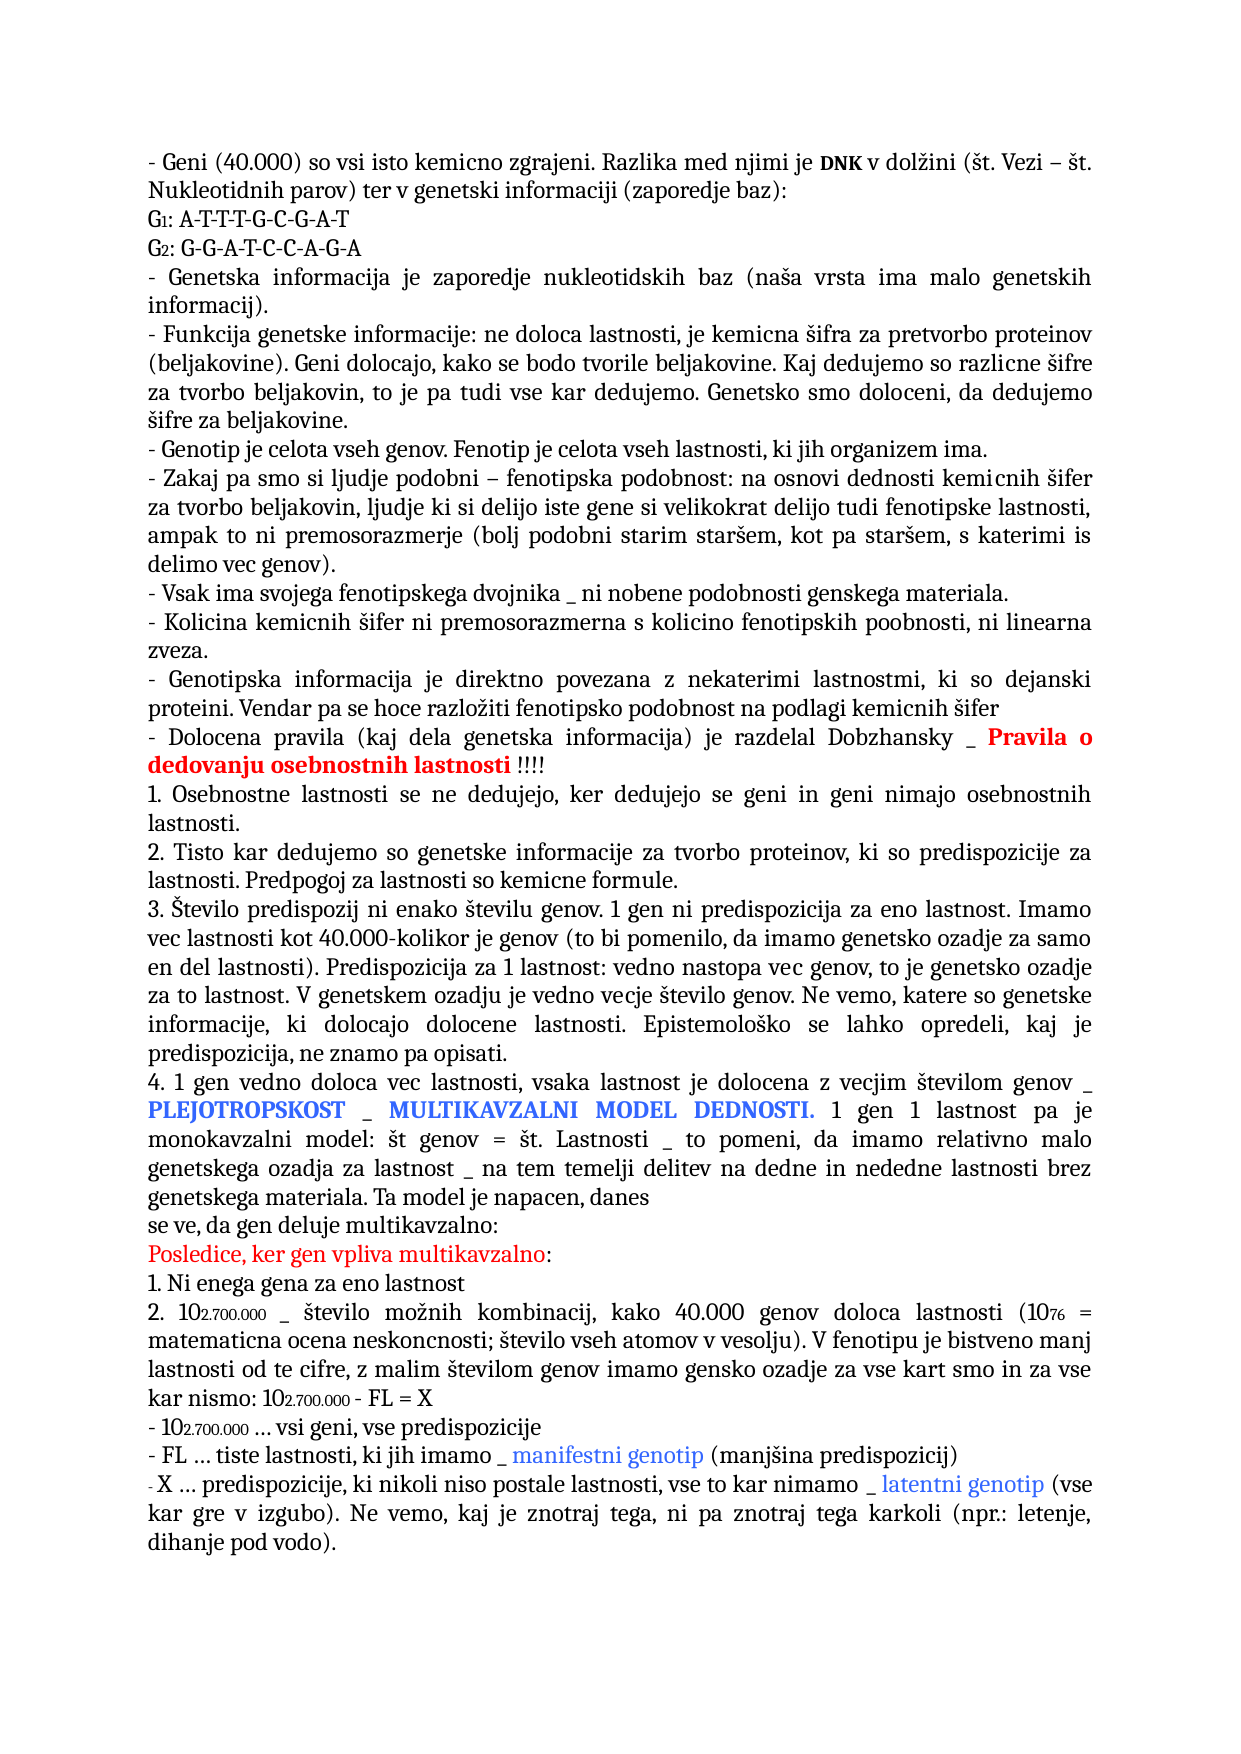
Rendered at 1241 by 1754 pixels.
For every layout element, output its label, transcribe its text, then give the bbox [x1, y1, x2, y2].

text - Dolocena pravila (kaj dela genetska informacija) je razdelal Dobzhansky _ Pravila o dedovanju osebnostnih lastnosti !!!! [148, 723, 1093, 780]
text 1. Ni enega gena za eno lastnost [148, 1269, 1093, 1298]
text 2. 102.700.000 _ število možnih kombinacij, kako 40.000 genov doloca lastnosti (1076 = matematicna ocena neskoncnosti; število vseh atomov v vesolju). V fenotipu je bistveno manj lastnosti od te cifre, z malim številom genov imamo gensko ozadje za vse kart smo in za vse kar nismo: 102.700.000 - FL = X [148, 1298, 1093, 1413]
text - Genotipska informacija je direktno povezana z nekaterimi lastnostmi, ki so dejanski proteini. Vendar pa se hoce razložiti fenotipsko podobnost na podlagi kemicnih šifer [148, 665, 1093, 723]
text G1: A-T-T-T-G-C-G-A-T [148, 205, 1093, 234]
text G2: G-G-A-T-C-C-A-G-A [148, 234, 1093, 263]
text 1. Osebnostne lastnosti se ne dedujejo, ker dedujejo se geni in geni nimajo osebnostnih lastnosti. [148, 780, 1093, 838]
text 3. Število predispozij ni enako številu genov. 1 gen ni predispozicija za eno lastnost. Imamo vec lastnosti kot 40.000-kolikor je genov (to bi pomenilo, da imamo genetsko ozadje za samo en del lastnosti). Predispozicija za 1 lastnost: vedno nastopa vec genov, to je genetsko ozadje za to lastnost. V genetskem ozadju je vedno vecje število genov. Ne vemo, katere so genetske informacije, ki dolocajo dolocene lastnosti. Epistemološko se lahko opredeli, kaj je predispozicija, ne znamo pa opisati. [148, 895, 1093, 1068]
text - 102.700.000 … vsi geni, vse predispozicije [148, 1413, 1093, 1441]
text 2. Tisto kar dedujemo so genetske informacije za tvorbo proteinov, ki so predispozicije za lastnosti. Predpogoj za lastnosti so kemicne formule. [148, 838, 1093, 895]
text - Vsak ima svojega fenotipskega dvojnika _ ni nobene podobnosti genskega materiala. [148, 579, 1093, 608]
text - X … predispozicije, ki nikoli niso postale lastnosti, vse to kar nimamo _ latentni genotip (vse kar gre v izgubo). Ne vemo, kaj je znotraj tega, ni pa znotraj tega karkoli (npr.: letenje, dihanje pod vodo). [148, 1470, 1093, 1556]
text - Funkcija genetske informacije: ne doloca lastnosti, je kemicna šifra za pretvorbo proteinov (beljakovine). Geni dolocajo, kako se bodo tvorile beljakovine. Kaj dedujemo so razlicne šifre za tvorbo beljakovin, to je pa tudi vse kar dedujemo. Genetsko smo doloceni, da dedujemo šifre za beljakovine. [148, 320, 1093, 435]
text - Kolicina kemicnih šifer ni premosorazmerna s kolicino fenotipskih poobnosti, ni linearna zveza. [148, 608, 1093, 665]
text - Genetska informacija je zaporedje nukleotidskih baz (naša vrsta ima malo genetskih informacij). [148, 263, 1093, 320]
text se ve, da gen deluje multikavzalno: [148, 1211, 1093, 1240]
text - Genotip je celota vseh genov. Fenotip je celota vseh lastnosti, ki jih organizem ima. [148, 435, 1093, 464]
text - Zakaj pa smo si ljudje podobni – fenotipska podobnost: na osnovi dednosti kemicnih šifer za tvorbo beljakovin, ljudje ki si delijo iste gene si velikokrat delijo tudi fenotipske lastnosti, ampak to ni premosorazmerje (bolj podobni starim staršem, kot pa staršem, s katerimi is delimo vec genov). [148, 464, 1093, 579]
text - Geni (40.000) so vsi isto kemicno zgrajeni. Razlika med njimi je DNK v dolžini (št. Vezi – št. Nukleotidnih parov) ter v genetski informaciji (zaporedje baz): [148, 148, 1093, 205]
text Posledice, ker gen vpliva multikavzalno: [148, 1240, 1093, 1269]
text - FL … tiste lastnosti, ki jih imamo _ manifestni genotip (manjšina predispozicij) [148, 1441, 1093, 1470]
text 4. 1 gen vedno doloca vec lastnosti, vsaka lastnost je dolocena z vecjim številom genov _ PLEJOTROPSKOST _ MULTIKAVZALNI MODEL DEDNOSTI. 1 gen 1 lastnost pa je monokavzalni model: št genov = št. Lastnosti _ to pomeni, da imamo relativno malo genetskega ozadja za lastnost _ na tem temelji delitev na dedne in nededne lastnosti brez genetskega materiala. Ta model je napacen, danes [148, 1068, 1093, 1211]
